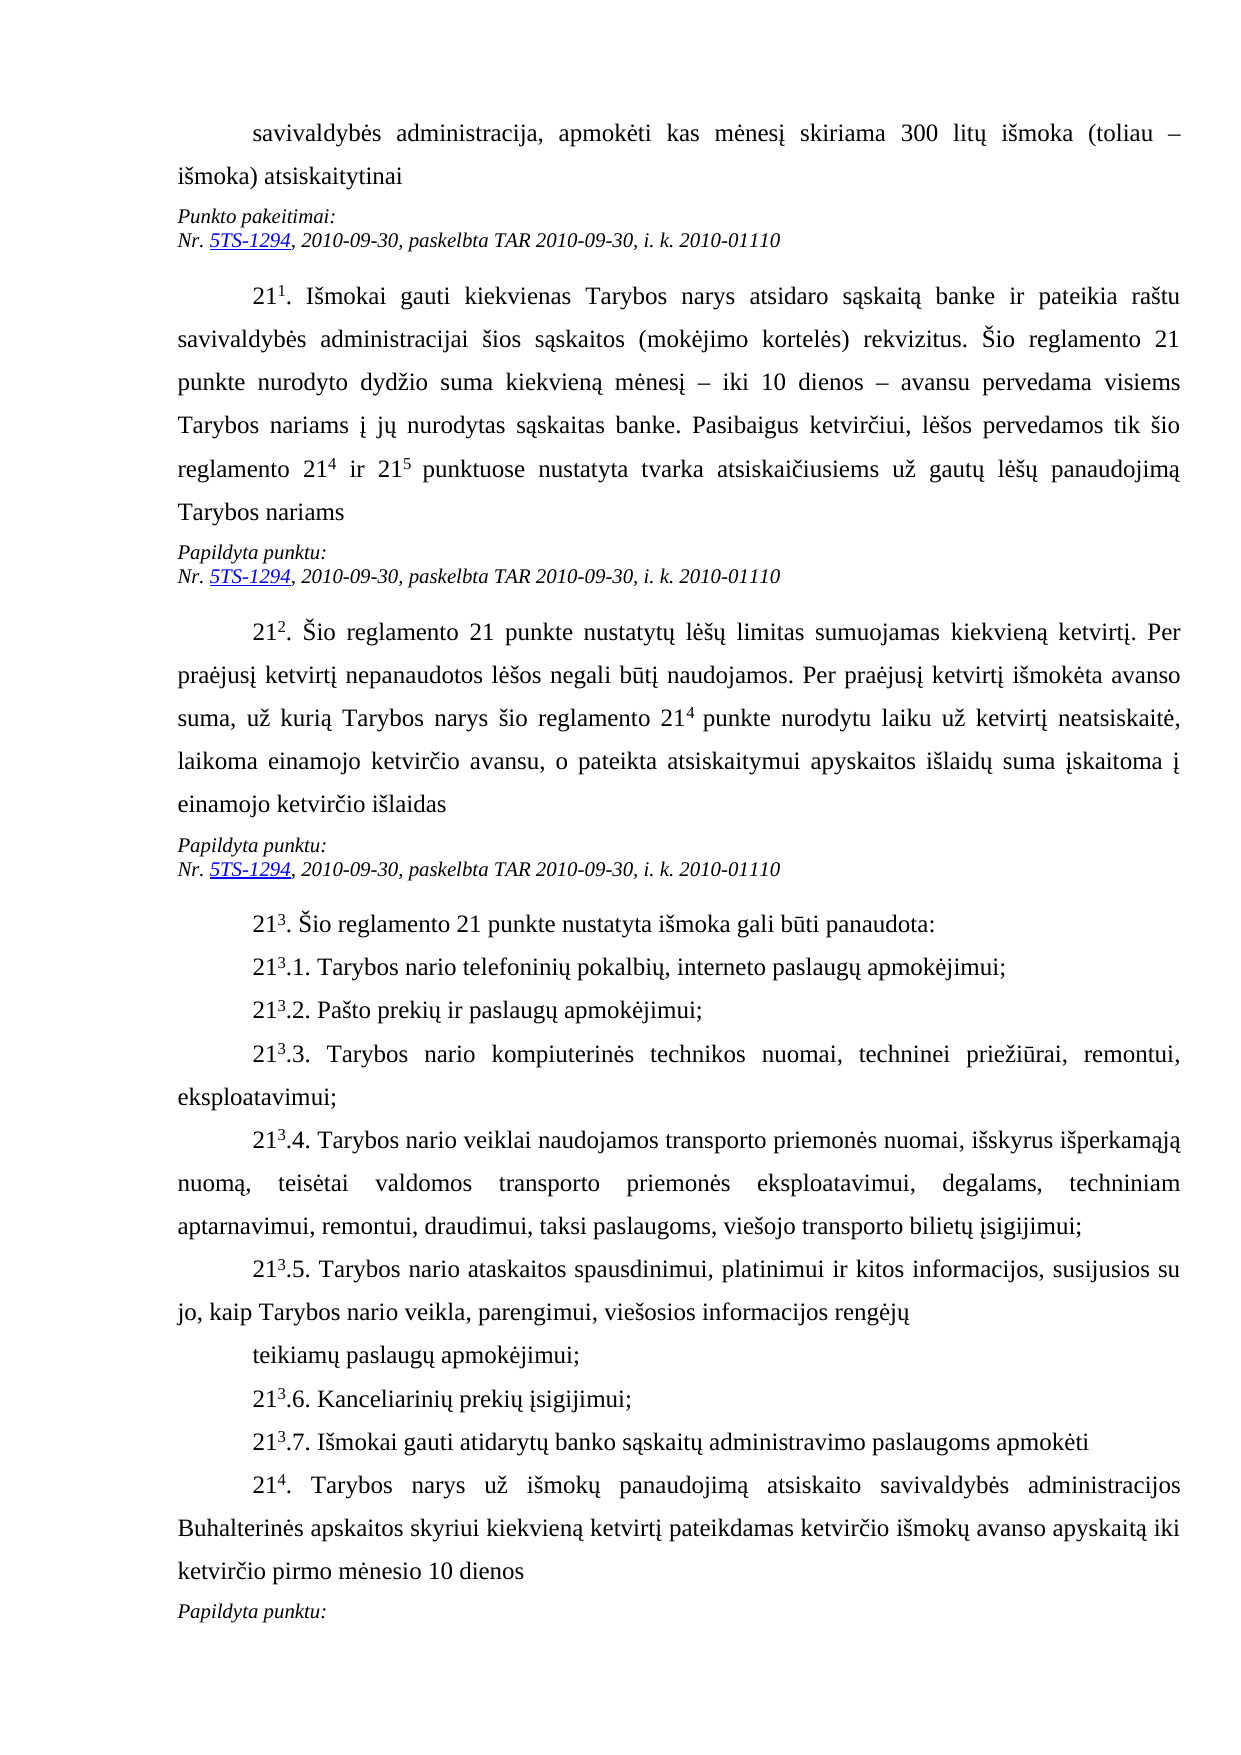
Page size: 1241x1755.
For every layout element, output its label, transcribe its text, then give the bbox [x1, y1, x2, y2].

text 213.6. Kanceliarinių prekių įsigijimui; [177, 1384, 1181, 1412]
text Punkto pakeitimai: [177, 204, 1181, 228]
text 211. Išmokai gauti kiekvienas Tarybos narys atsidaro sąskaitą banke ir pateikia raštu savivaldybės administracijai šios sąskaitos (mokėjimo kortelės) rekvizitus. Šio reglamento 21 punkte nurodyto dydžio suma kiekvieną mėnesį – iki 10 dienos – avansu pervedama visiems Tarybos nariams į jų nurodytas sąskaitas banke. Pasibaigus ketvirčiui, lėšos pervedamos tik šio reglamento 214 ir 215 punktuose nustatyta tvarka atsiskaičiusiems už gautų lėšų panaudojimą Tarybos nariams [177, 281, 1181, 526]
text 213. Šio reglamento 21 punkte nustatyta išmoka gali būti panaudota: [177, 909, 1181, 938]
text savivaldybės administracija, apmokėti kas mėnesį skiriama 300 litų išmoka (toliau – išmoka) atsiskaitytinai [177, 118, 1181, 190]
text Papildyta punktu: [177, 1599, 1181, 1623]
text Papildyta punktu: [177, 540, 1181, 564]
text 213.1. Tarybos nario telefoninių pokalbių, interneto paslaugų apmokėjimui; [177, 952, 1181, 981]
text Nr. 5TS-1294, 2010-09-30, paskelbta TAR 2010-09-30, i. k. 2010-01110 [177, 564, 1181, 588]
text Nr. 5TS-1294, 2010-09-30, paskelbta TAR 2010-09-30, i. k. 2010-01110 [177, 228, 1181, 252]
text Nr. 5TS-1294, 2010-09-30, paskelbta TAR 2010-09-30, i. k. 2010-01110 [177, 857, 1181, 881]
text 213.5. Tarybos nario ataskaitos spausdinimui, platinimui ir kitos informacijos, susijusios su jo, kaip Tarybos nario veikla, parengimui, viešosios informacijos rengėjų [177, 1254, 1181, 1326]
text teikiamų paslaugų apmokėjimui; [177, 1341, 1181, 1369]
text 214. Tarybos narys už išmokų panaudojimą atsiskaito savivaldybės administracijos Buhalterinės apskaitos skyriui kiekvieną ketvirtį pateikdamas ketvirčio išmokų avanso apyskaitą iki ketvirčio pirmo mėnesio 10 dienos [177, 1470, 1181, 1585]
text 213.4. Tarybos nario veiklai naudojamos transporto priemonės nuomai, išskyrus išperkamąją nuomą, teisėtai valdomos transporto priemonės eksploatavimui, degalams, techniniam aptarnavimui, remontui, draudimui, taksi paslaugoms, viešojo transporto bilietų įsigijimui; [177, 1125, 1181, 1240]
text 213.7. Išmokai gauti atidarytų banko sąskaitų administravimo paslaugoms apmokėti [177, 1427, 1181, 1456]
text Papildyta punktu: [177, 832, 1181, 857]
text 212. Šio reglamento 21 punkte nustatytų lėšų limitas sumuojamas kiekvieną ketvirtį. Per praėjusį ketvirtį nepanaudotos lėšos negali būtį naudojamos. Per praėjusį ketvirtį išmokėta avanso suma, už kurią Tarybos narys šio reglamento 214 punkte nurodytu laiku už ketvirtį neatsiskaitė, laikoma einamojo ketvirčio avansu, o pateikta atsiskaitymui apyskaitos išlaidų suma įskaitoma į einamojo ketvirčio išlaidas [177, 617, 1181, 818]
text 213.2. Pašto prekių ir paslaugų apmokėjimui; [177, 996, 1181, 1024]
text 213.3. Tarybos nario kompiuterinės technikos nuomai, techninei priežiūrai, remontui, eksploatavimui; [177, 1039, 1181, 1111]
